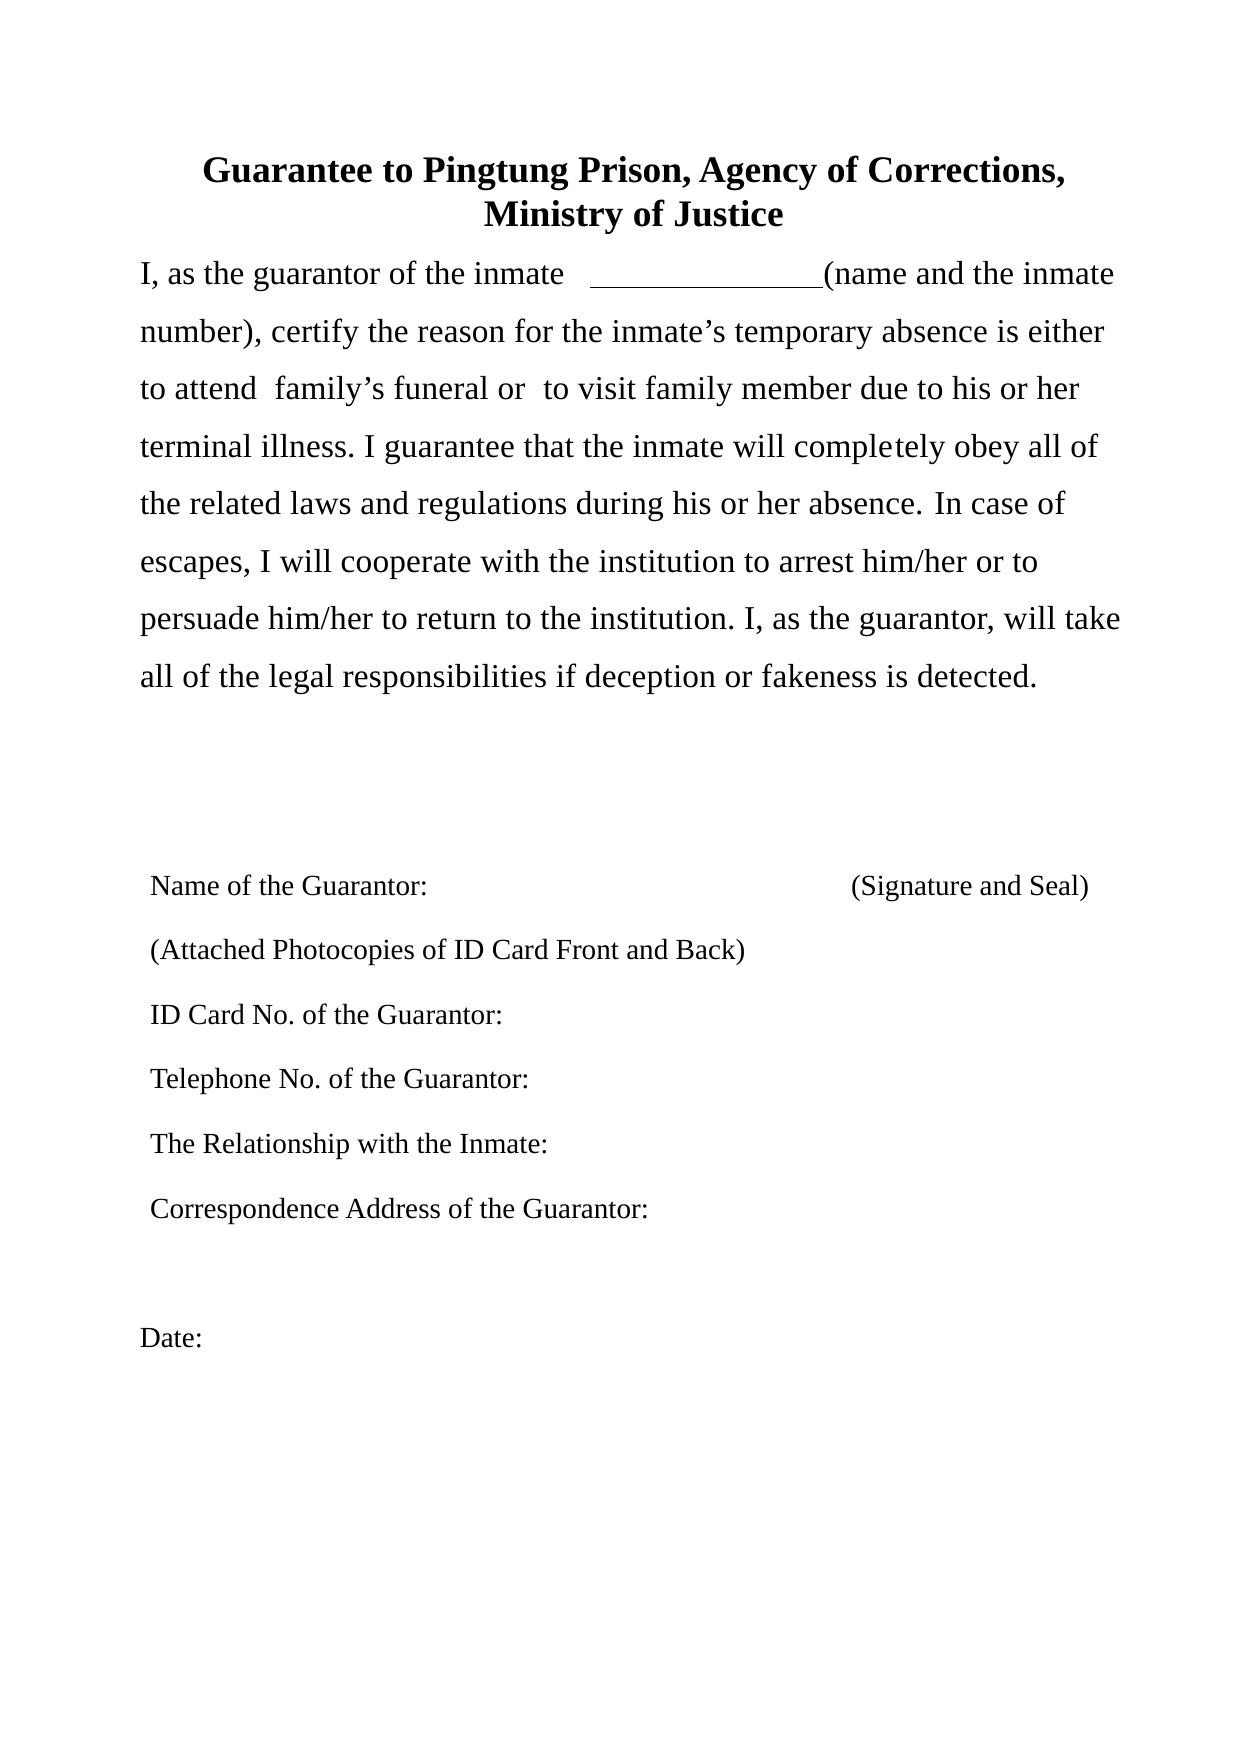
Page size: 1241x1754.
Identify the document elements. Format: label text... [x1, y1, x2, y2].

text Name of the Guarantor: (Signature and Seal) (Attached Photocopies of ID Card Front and Back) [150, 868, 1089, 966]
text Telephone No. of the Guarantor: [150, 1062, 892, 1095]
text The Relationship with the Inmate: [150, 1126, 892, 1160]
text Correspondence Address of the Guarantor: [150, 1191, 892, 1224]
text ID Card No. of the Guarantor: [150, 997, 892, 1031]
text I, as the guarantor of the inmate (name and the inmate number), certify the reason for the inmate’s temporary absence is either to attend family’s funeral or to visit family member due to his or her terminal illness. I guarantee that the inmate will completely obey all of the related laws and regulations during his or her absence. In case of escapes, I will cooperate with the institution to arrest him/her or to persuade him/her to return to the institution. I, as the guarantor, will take all of the legal responsibilities if deception or fakeness is detected. [140, 253, 1128, 694]
text Guarantee to Pingtung Prison, Agency of Corrections, Ministry of Justice [139, 148, 1128, 234]
text Date: [139, 1320, 1128, 1354]
